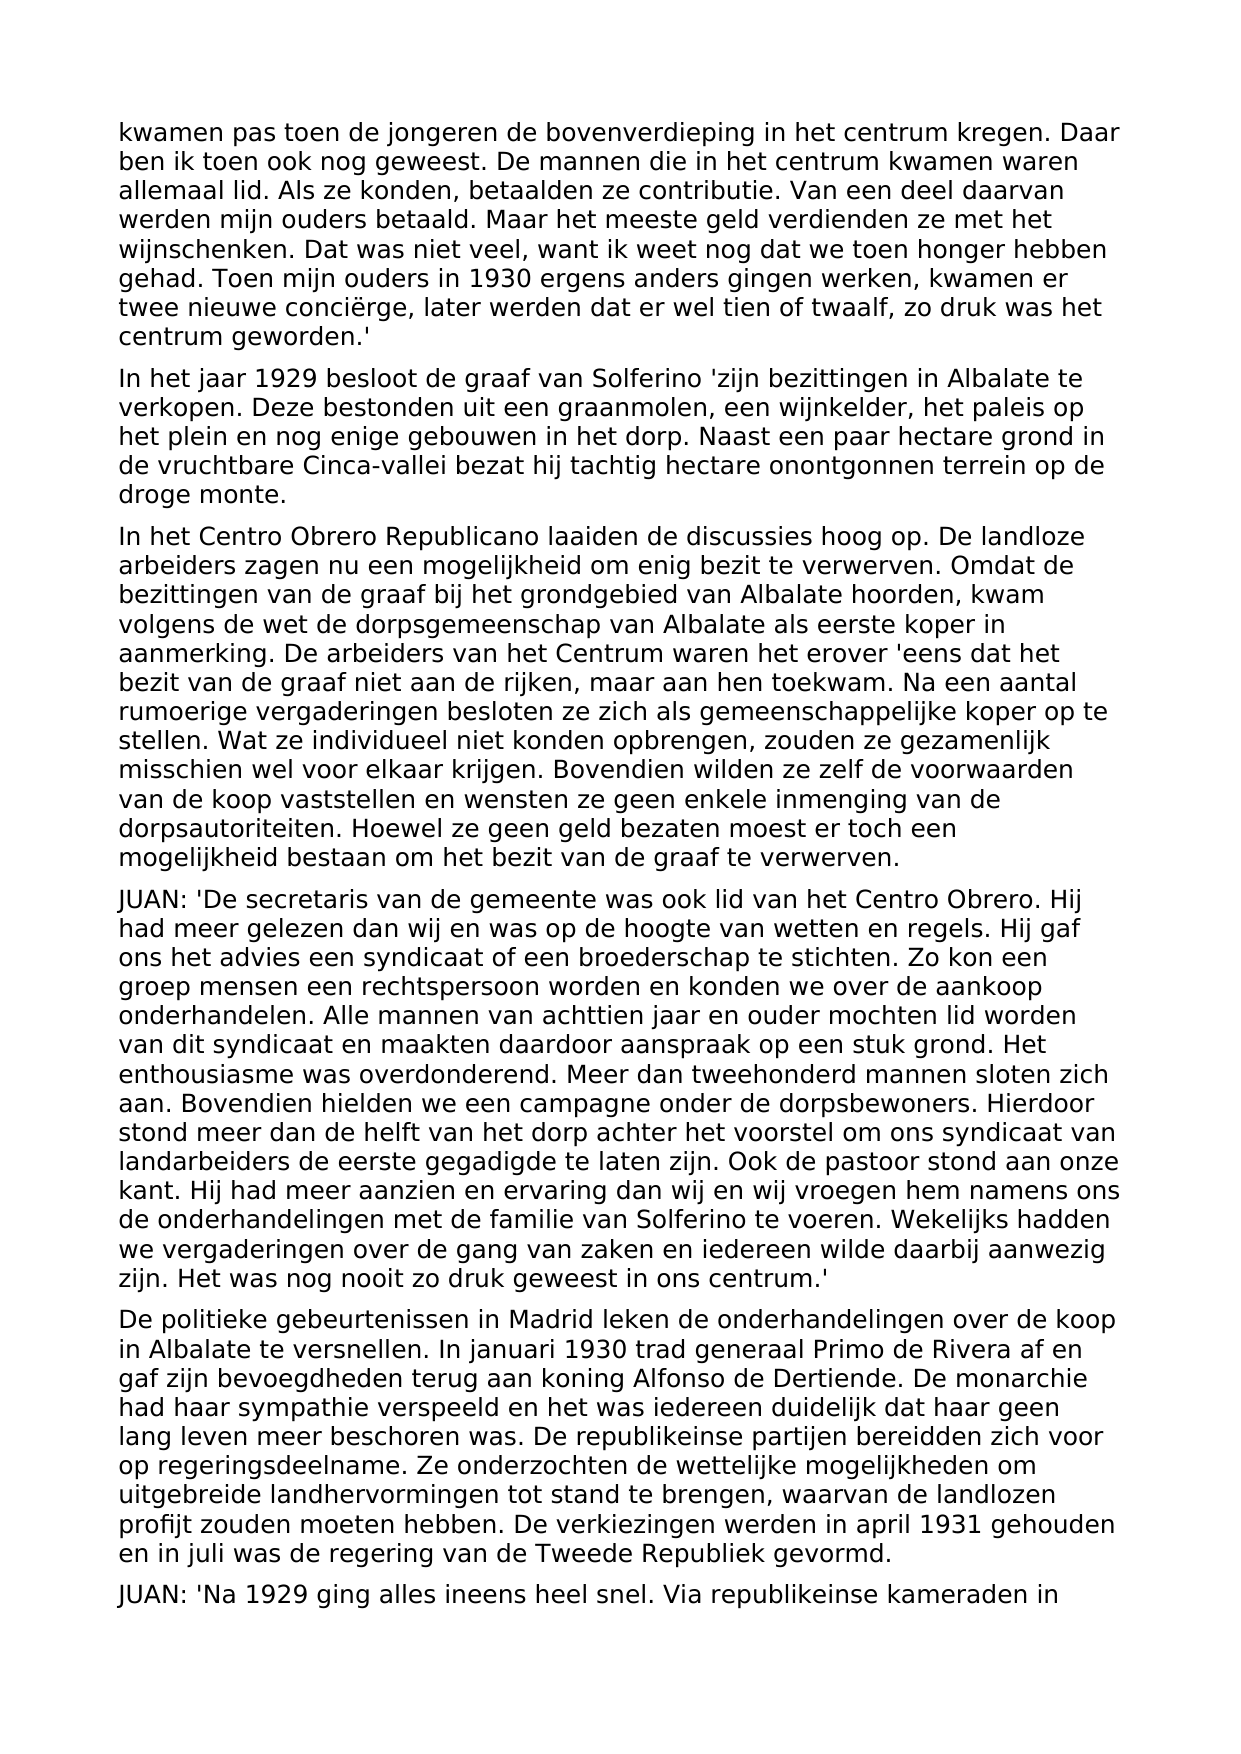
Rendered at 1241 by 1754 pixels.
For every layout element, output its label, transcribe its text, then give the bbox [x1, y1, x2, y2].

text In het Centro Obrero Republicano laaiden de discussies hoog op. De landloze arbeiders zagen nu een mogelijkheid om enig bezit te verwerven. Omdat de bezittingen van de graaf bij het grondgebied van Albalate hoorden, kwam volgens de wet de dorpsgemeenschap van Albalate als eerste koper in aanmerking. De arbeiders van het Centrum waren het erover 'eens dat het bezit van de graaf niet aan de rijken, maar aan hen toekwam. Na een aantal rumoerige vergaderingen besloten ze zich als gemeenschappelijke koper op te stellen. Wat ze individueel niet konden opbrengen, zouden ze gezamenlijk misschien wel voor elkaar krijgen. Bovendien wilden ze zelf de voorwaarden van de koop vaststellen en wensten ze geen enkele inmenging van de dorpsautoriteiten. Hoewel ze geen geld bezaten moest er toch een mogelijkheid bestaan om het bezit van de graaf te verwerven. [118, 522, 1122, 872]
text kwamen pas toen de jongeren de bovenverdieping in het centrum kregen. Daar ben ik toen ook nog geweest. De mannen die in het centrum kwamen waren allemaal lid. Als ze konden, betaalden ze contributie. Van een deel daarvan werden mijn ouders betaald. Maar het meeste geld verdienden ze met het wijnschenken. Dat was niet veel, want ik weet nog dat we toen honger hebben gehad. Toen mijn ouders in 1930 ergens anders gingen werken, kwamen er twee nieuwe conciërge, later werden dat er wel tien of twaalf, zo druk was het centrum geworden.' [118, 118, 1122, 351]
text JUAN: 'Na 1929 ging alles ineens heel snel. Via republikeinse kameraden in [118, 1581, 1122, 1610]
text De politieke gebeurtenissen in Madrid leken de onderhandelingen over de koop in Albalate te versnellen. In januari 1930 trad generaal Primo de Rivera af en gaf zijn bevoegdheden terug aan koning Alfonso de Dertiende. De monarchie had haar sympathie verspeeld en het was iedereen duidelijk dat haar geen lang leven meer beschoren was. De republikeinse partijen bereidden zich voor op regeringsdeelname. Ze onderzochten de wettelijke mogelijkheden om uitgebreide landhervormingen tot stand te brengen, waarvan de landlozen profijt zouden moeten hebben. De verkiezingen werden in april 1931 gehouden en in juli was de regering van de Tweede Republiek gevormd. [118, 1306, 1122, 1568]
text In het jaar 1929 besloot de graaf van Solferino 'zijn bezittingen in Albalate te verkopen. Deze bestonden uit een graanmolen, een wijnkelder, het paleis op het plein en nog enige gebouwen in het dorp. Naast een paar hectare grond in de vruchtbare Cinca-vallei bezat hij tachtig hectare onontgonnen terrein op de droge monte. [118, 364, 1122, 510]
text JUAN: 'De secretaris van de gemeente was ook lid van het Centro Obrero. Hij had meer gelezen dan wij en was op de hoogte van wetten en regels. Hij gaf ons het advies een syndicaat of een broederschap te stichten. Zo kon een groep mensen een rechtspersoon worden en konden we over de aankoop onderhandelen. Alle mannen van achttien jaar en ouder mochten lid worden van dit syndicaat en maakten daardoor aanspraak op een stuk grond. Het enthousiasme was overdonderend. Meer dan tweehonderd mannen sloten zich aan. Bovendien hielden we een campagne onder de dorpsbewoners. Hierdoor stond meer dan de helft van het dorp achter het voorstel om ons syndicaat van landarbeiders de eerste gegadigde te laten zijn. Ook de pastoor stond aan onze kant. Hij had meer aanzien en ervaring dan wij en wij vroegen hem namens ons de onderhandelingen met de familie van Solferino te voeren. Wekelijks hadden we vergaderingen over de gang van zaken en iedereen wilde daarbij aanwezig zijn. Het was nog nooit zo druk geweest in ons centrum.' [118, 885, 1122, 1293]
